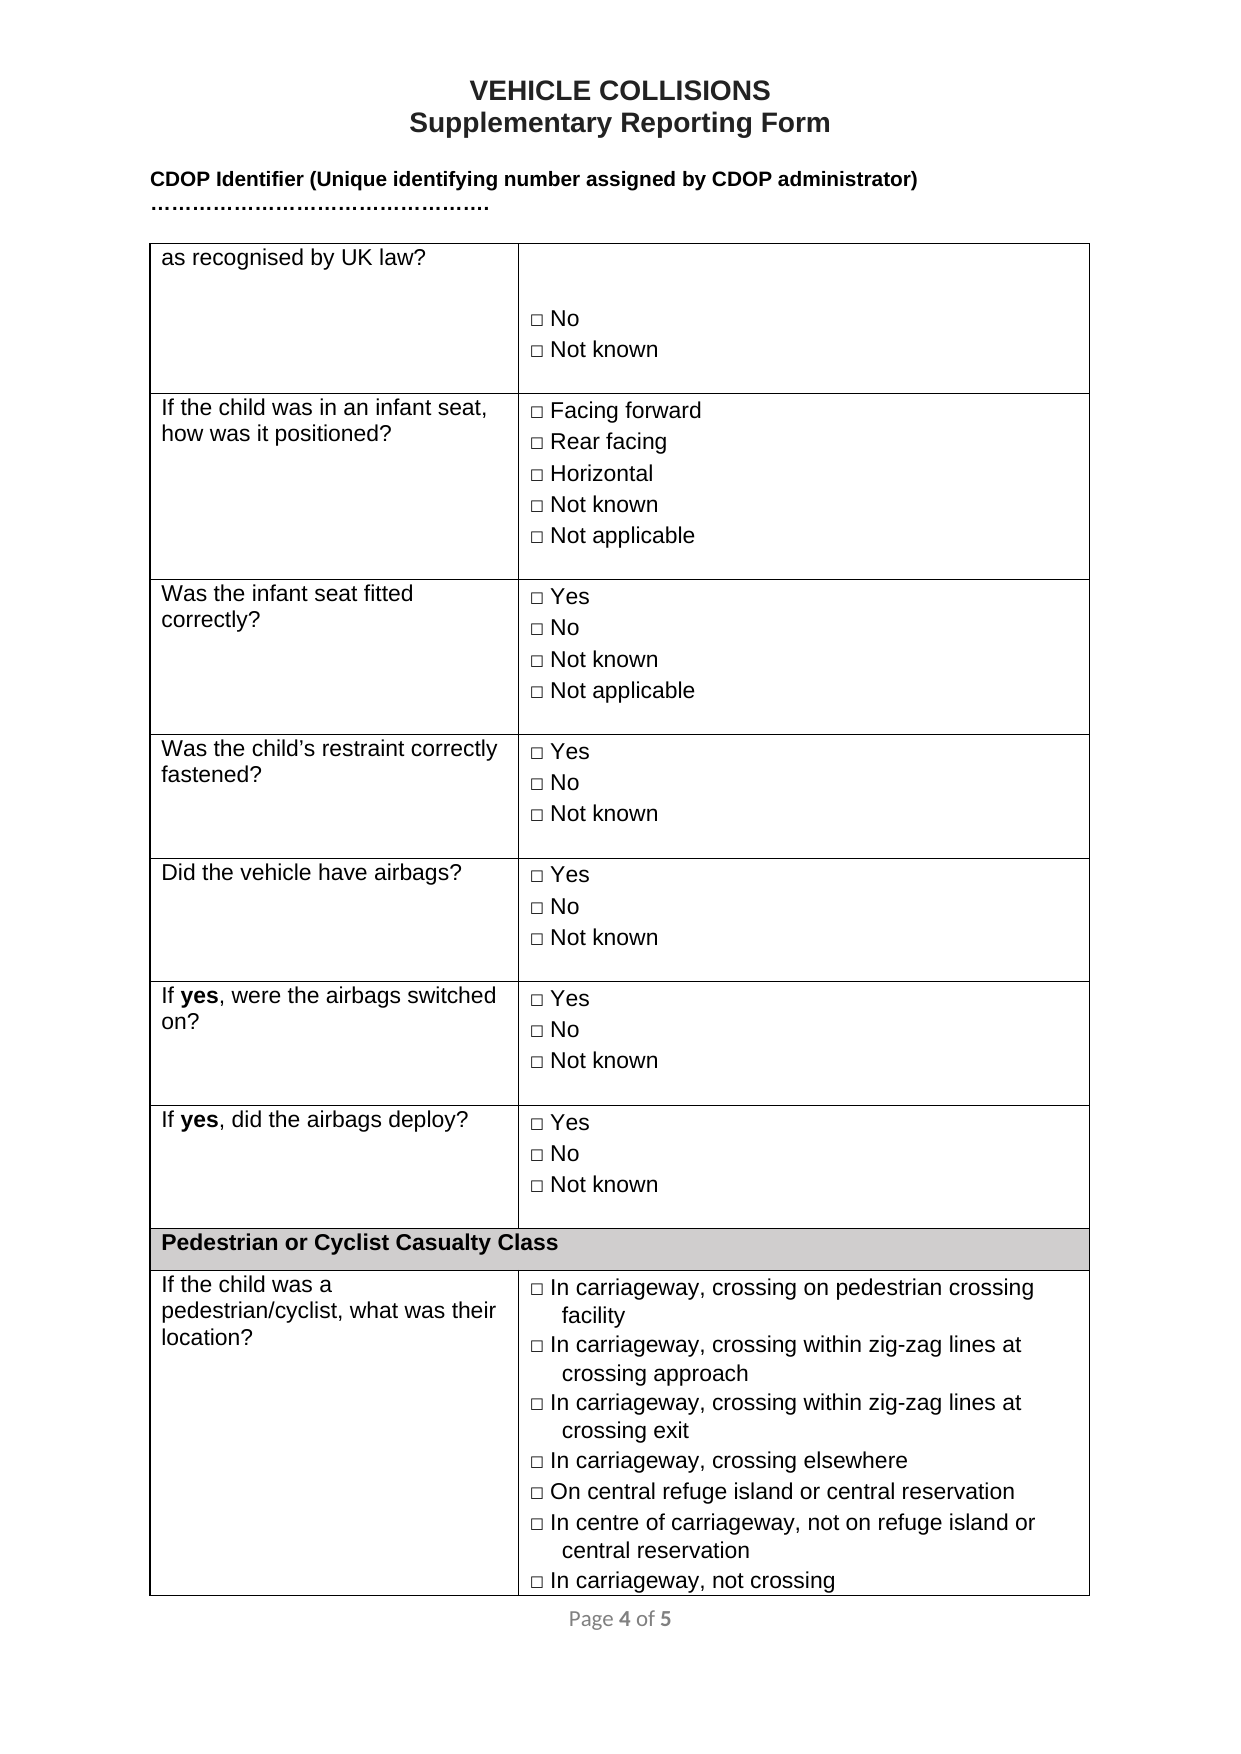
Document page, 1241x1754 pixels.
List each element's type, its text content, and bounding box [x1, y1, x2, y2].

table_cell Pedestrian or Cyclist Casualty Class [151, 1229, 1089, 1270]
table_cell ☐ Facing forward ☐ Rear facing ☐ Horizontal ☐ Not known ☐ Not applicable [519, 394, 1089, 579]
table_cell If the child was in an infant seat, how was it positioned? [151, 394, 518, 579]
table_cell If yes, did the airbags deploy? [151, 1106, 518, 1228]
table_cell Was the infant seat fitted correctly? [151, 580, 518, 734]
table_cell ☐ No ☐ Not known [519, 244, 1089, 393]
table_cell ☐ Yes ☐ No ☐ Not known [519, 735, 1089, 857]
table_cell Did the vehicle have airbags? [151, 859, 518, 981]
table_cell as recognised by UK law? [151, 244, 518, 393]
table_cell ☐ Yes ☐ No ☐ Not known [519, 1106, 1089, 1228]
table_cell ☐ Yes ☐ No ☐ Not known [519, 859, 1089, 981]
table_cell ☐ In carriageway, crossing on pedestrian crossing facility ☐ In carriageway, crossing within zig-zag lines at crossing approach ☐ In carriageway, crossing within zig-zag lines at crossing exit ☐ In carriageway, crossing elsewhere ☐ On central refuge island or central reservation ☐ In centre of carriageway, not on refuge island or central reservation ☐ In carriageway, not crossing [519, 1271, 1089, 1595]
table_cell Was the child’s restraint correctly fastened? [151, 735, 518, 857]
table_cell ☐ Yes ☐ No ☐ Not known [519, 982, 1089, 1104]
table_cell ☐ Yes ☐ No ☐ Not known ☐ Not applicable [519, 580, 1089, 734]
table_cell If yes, were the airbags switched on? [151, 982, 518, 1104]
table_cell If the child was a pedestrian/cyclist, what was their location? [151, 1271, 518, 1595]
